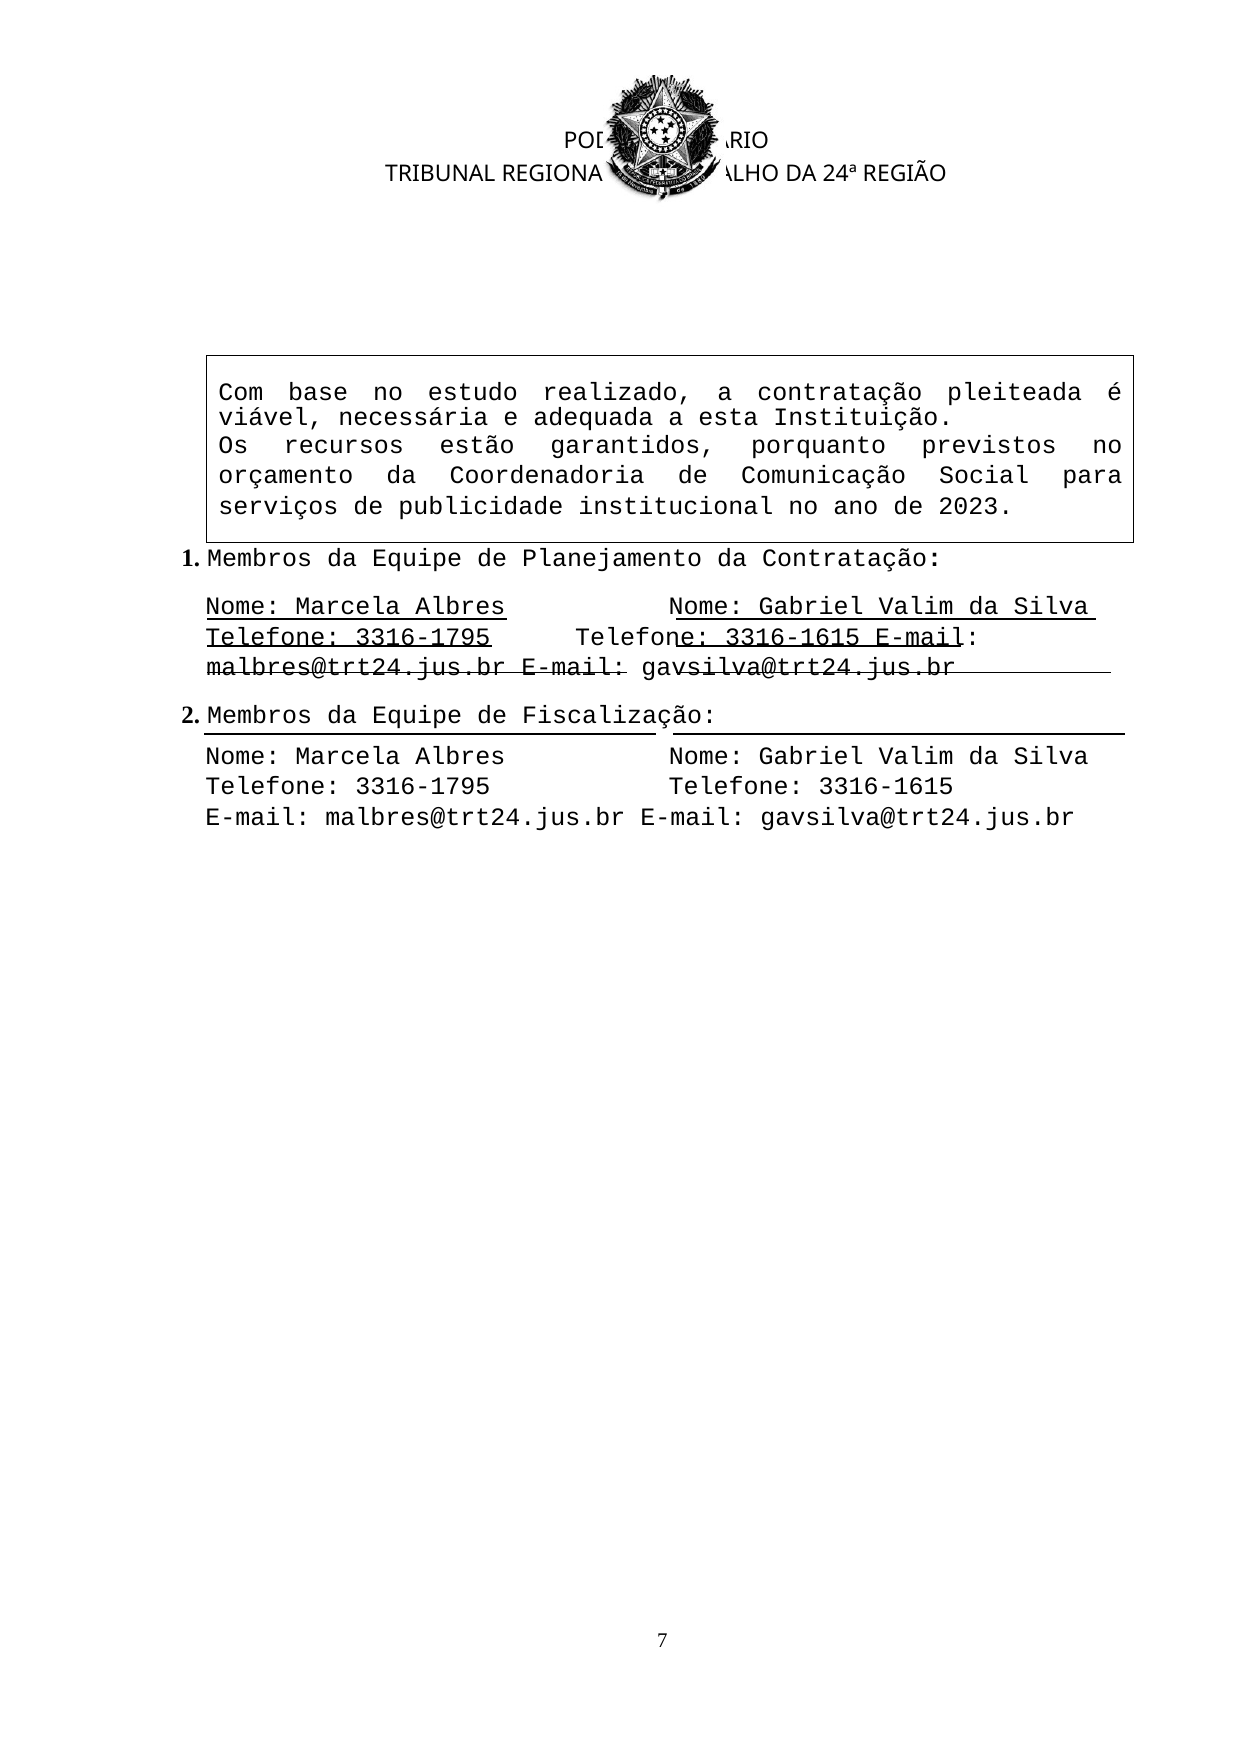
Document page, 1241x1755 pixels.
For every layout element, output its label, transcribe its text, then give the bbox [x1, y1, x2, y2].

list Membros da Equipe de Fiscalização: [181, 701, 1112, 731]
text Nome: Marcela Albres Nome: Gabriel Valim da Silva [205, 744, 1145, 772]
list Membros da Equipe de Planejamento da Contratação: [181, 543, 1112, 573]
text Telefone: 3316-1795 Telefone: 3316-1615 [205, 774, 1145, 802]
table_cell Com base no estudo realizado, a contratação pleiteada é viável, necessária e adequada a esta Instituição. Os recursos estão garantidos, porquanto previstos no orçamento da Coordenadoria de Comunicação Social para serviços de publicidade institucional no ano de 2023. [207, 356, 1133, 542]
text Nome: Marcela Albres Nome: Gabriel Valim da Silva [205, 594, 1145, 622]
text Telefone: 3316-1795 Telefone: 3316-1615 E-mail: malbres@trt24.jus.br E-mail: gavsilva@trt24.jus.br [205, 624, 1112, 683]
text E-mail: malbres@trt24.jus.br E-mail: gavsilva@trt24.jus.br [205, 804, 1112, 833]
